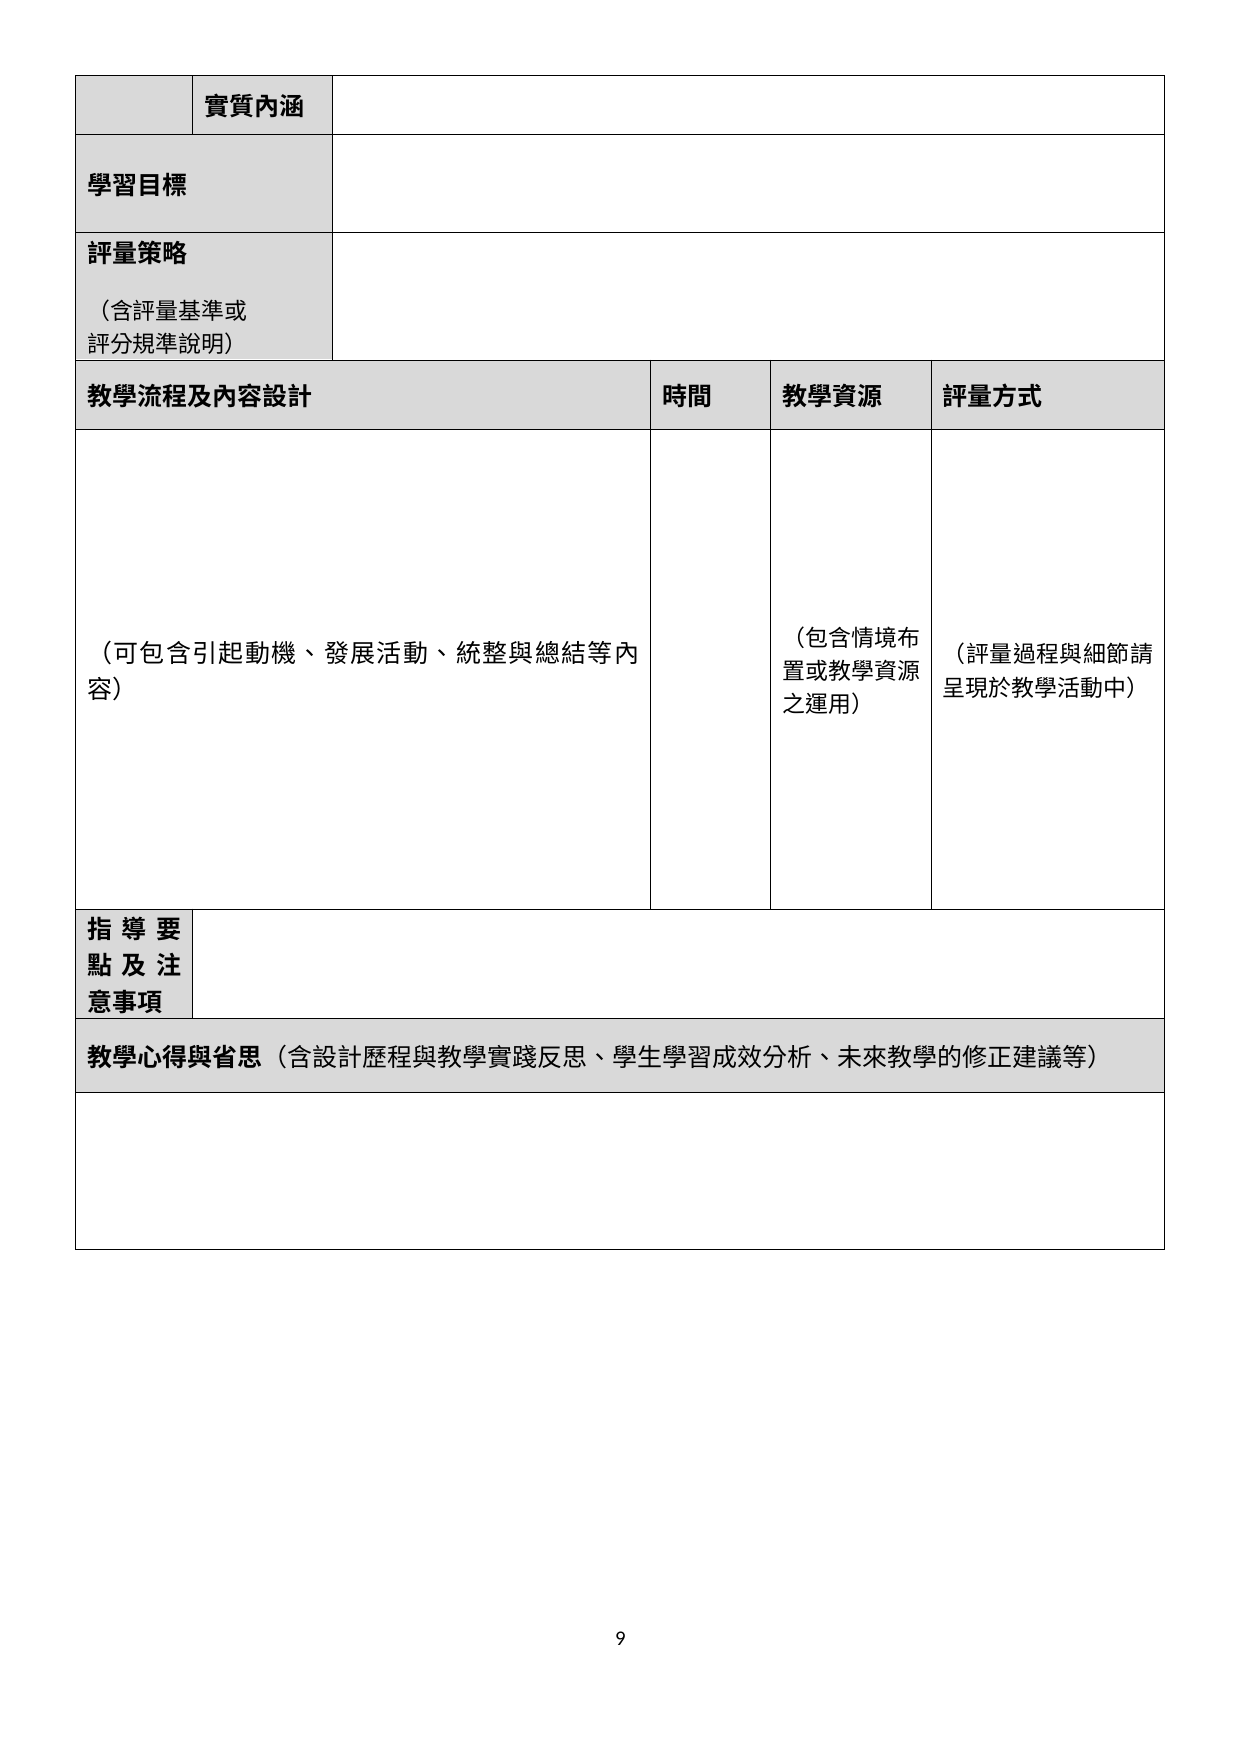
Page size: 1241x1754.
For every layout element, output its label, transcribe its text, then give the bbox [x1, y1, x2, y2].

table_cell 評量策略 （含評量基準或 評分規準說明） [76, 233, 332, 359]
table_cell 教學心得與省思（含設計歷程與教學實踐反思、學生學習成效分析、未來教學的修正建議等） [76, 1019, 1164, 1092]
table_cell 時間 [651, 361, 770, 429]
table_cell （可包含引起動機、發展活動、統整與總結等內容） [76, 430, 650, 908]
table_cell （包含情境布置或教學資源之運用） [771, 430, 931, 908]
table_cell [333, 135, 1164, 232]
table_cell [651, 430, 770, 908]
table_cell 教學流程及內容設計 [76, 361, 650, 429]
table_cell 實質內涵 [193, 76, 332, 134]
table_cell 教學資源 [771, 361, 931, 429]
table_cell [193, 910, 1164, 1018]
table_cell 評量方式 [932, 361, 1164, 429]
table_cell [333, 233, 1164, 359]
table_cell [76, 76, 192, 134]
table_cell （評量過程與細節請呈現於教學活動中） [932, 430, 1164, 908]
table_cell [76, 1093, 1164, 1249]
table_cell 指導要點及注意事項 [76, 910, 192, 1018]
table_cell 學習目標 [76, 135, 332, 232]
table_cell [333, 76, 1164, 134]
